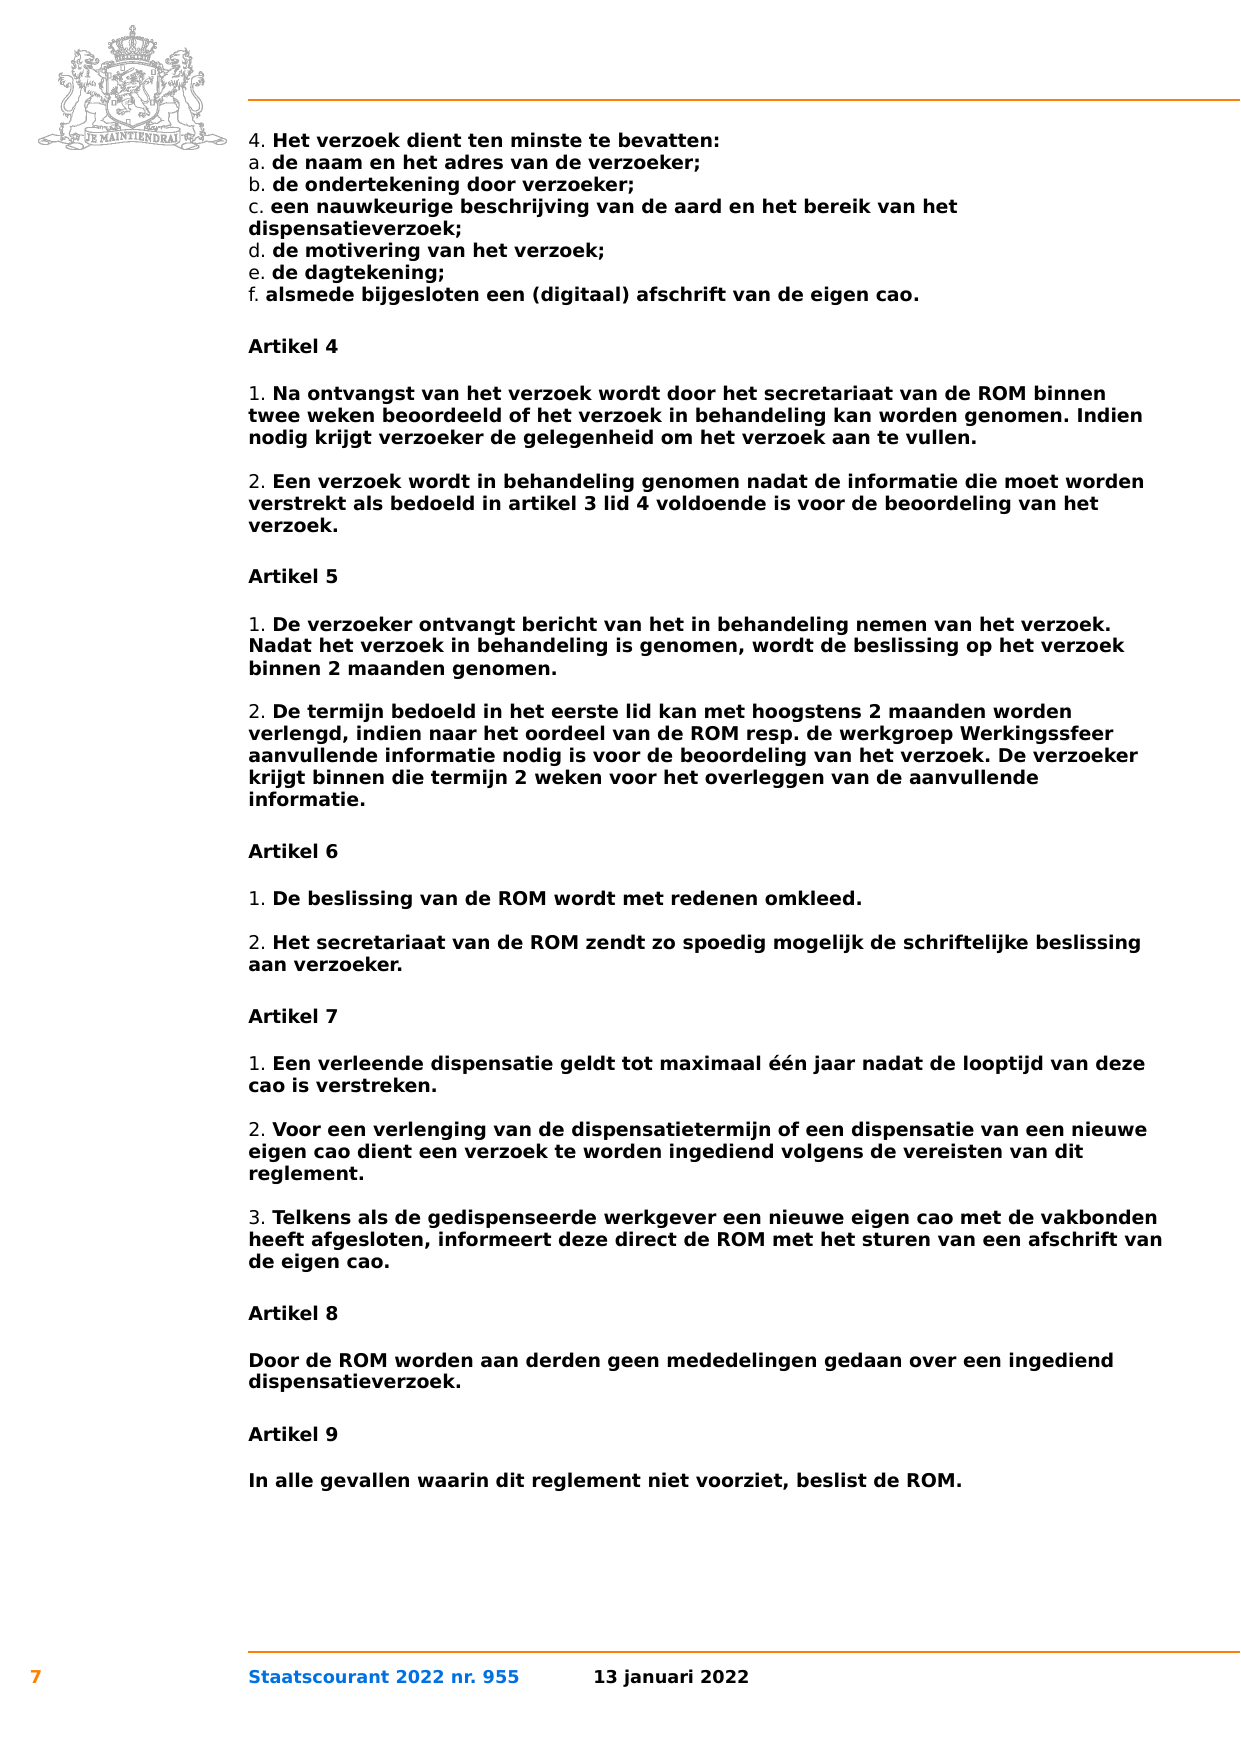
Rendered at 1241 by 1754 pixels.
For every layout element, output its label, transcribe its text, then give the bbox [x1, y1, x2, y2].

text 1. De verzoeker ontvangt bericht van het in behandeling nemen van het verzoek. Nadat het verzoek in behandeling is genomen, wordt de beslissing op het verzoek binnen 2 maanden genomen. [248, 613, 1163, 679]
subtitle Artikel 4 [248, 336, 1163, 358]
text b. de ondertekening door verzoeker; [248, 174, 1163, 196]
text 2. Voor een verlenging van de dispensatietermijn of een dispensatie van een nieuwe eigen cao dient een verzoek te worden ingediend volgens de vereisten van dit reglement. [248, 1119, 1163, 1185]
subtitle Artikel 9 [248, 1423, 1163, 1445]
picture [38, 25, 227, 150]
text 2. De termijn bedoeld in het eerste lid kan met hoogstens 2 maanden worden verlengd, indien naar het oordeel van de ROM resp. de werkgroep Werkingssfeer aanvullende informatie nodig is voor de beoordeling van het verzoek. De verzoeker krijgt binnen die termijn 2 weken voor het overleggen van de aanvullende informatie. [248, 701, 1163, 811]
text 3. Telkens als de gedispenseerde werkgever een nieuwe eigen cao met de vakbonden heeft afgesloten, informeert deze direct de ROM met het sturen van een afschrift van de eigen cao. [248, 1207, 1163, 1272]
text d. de motivering van het verzoek; [248, 240, 1163, 262]
text 1. Na ontvangst van het verzoek wordt door het secretariaat van de ROM binnen twee weken beoordeeld of het verzoek in behandeling kan worden genomen. Indien nodig krijgt verzoeker de gelegenheid om het verzoek aan te vullen. [248, 383, 1163, 449]
text Door de ROM worden aan derden geen mededelingen gedaan over een ingediend dispensatieverzoek. [248, 1349, 1163, 1393]
text In alle gevallen waarin dit reglement niet voorziet, beslist de ROM. [248, 1470, 1163, 1492]
subtitle Artikel 5 [248, 566, 1163, 588]
text 4. Het verzoek dient ten minste te bevatten: [248, 130, 1163, 152]
text 2. Het secretariaat van de ROM zendt zo spoedig mogelijk de schriftelijke beslissing aan verzoeker. [248, 932, 1163, 976]
subtitle Artikel 8 [248, 1302, 1163, 1324]
text f. alsmede bijgesloten een (digitaal) afschrift van de eigen cao. [248, 284, 1163, 306]
text c. een nauwkeurige beschrijving van de aard en het bereik van het dispensatieverzoek; [248, 196, 1163, 240]
text a. de naam en het adres van de verzoeker; [248, 152, 1163, 174]
text 1. De beslissing van de ROM wordt met redenen omkleed. [248, 888, 1163, 910]
text 1. Een verleende dispensatie geldt tot maximaal één jaar nadat de looptijd van deze cao is verstreken. [248, 1053, 1163, 1097]
subtitle Artikel 7 [248, 1006, 1163, 1028]
subtitle Artikel 6 [248, 841, 1163, 863]
text 2. Een verzoek wordt in behandeling genomen nadat de informatie die moet worden verstrekt als bedoeld in artikel 3 lid 4 voldoende is voor de beoordeling van het verzoek. [248, 471, 1163, 536]
text e. de dagtekening; [248, 262, 1163, 284]
